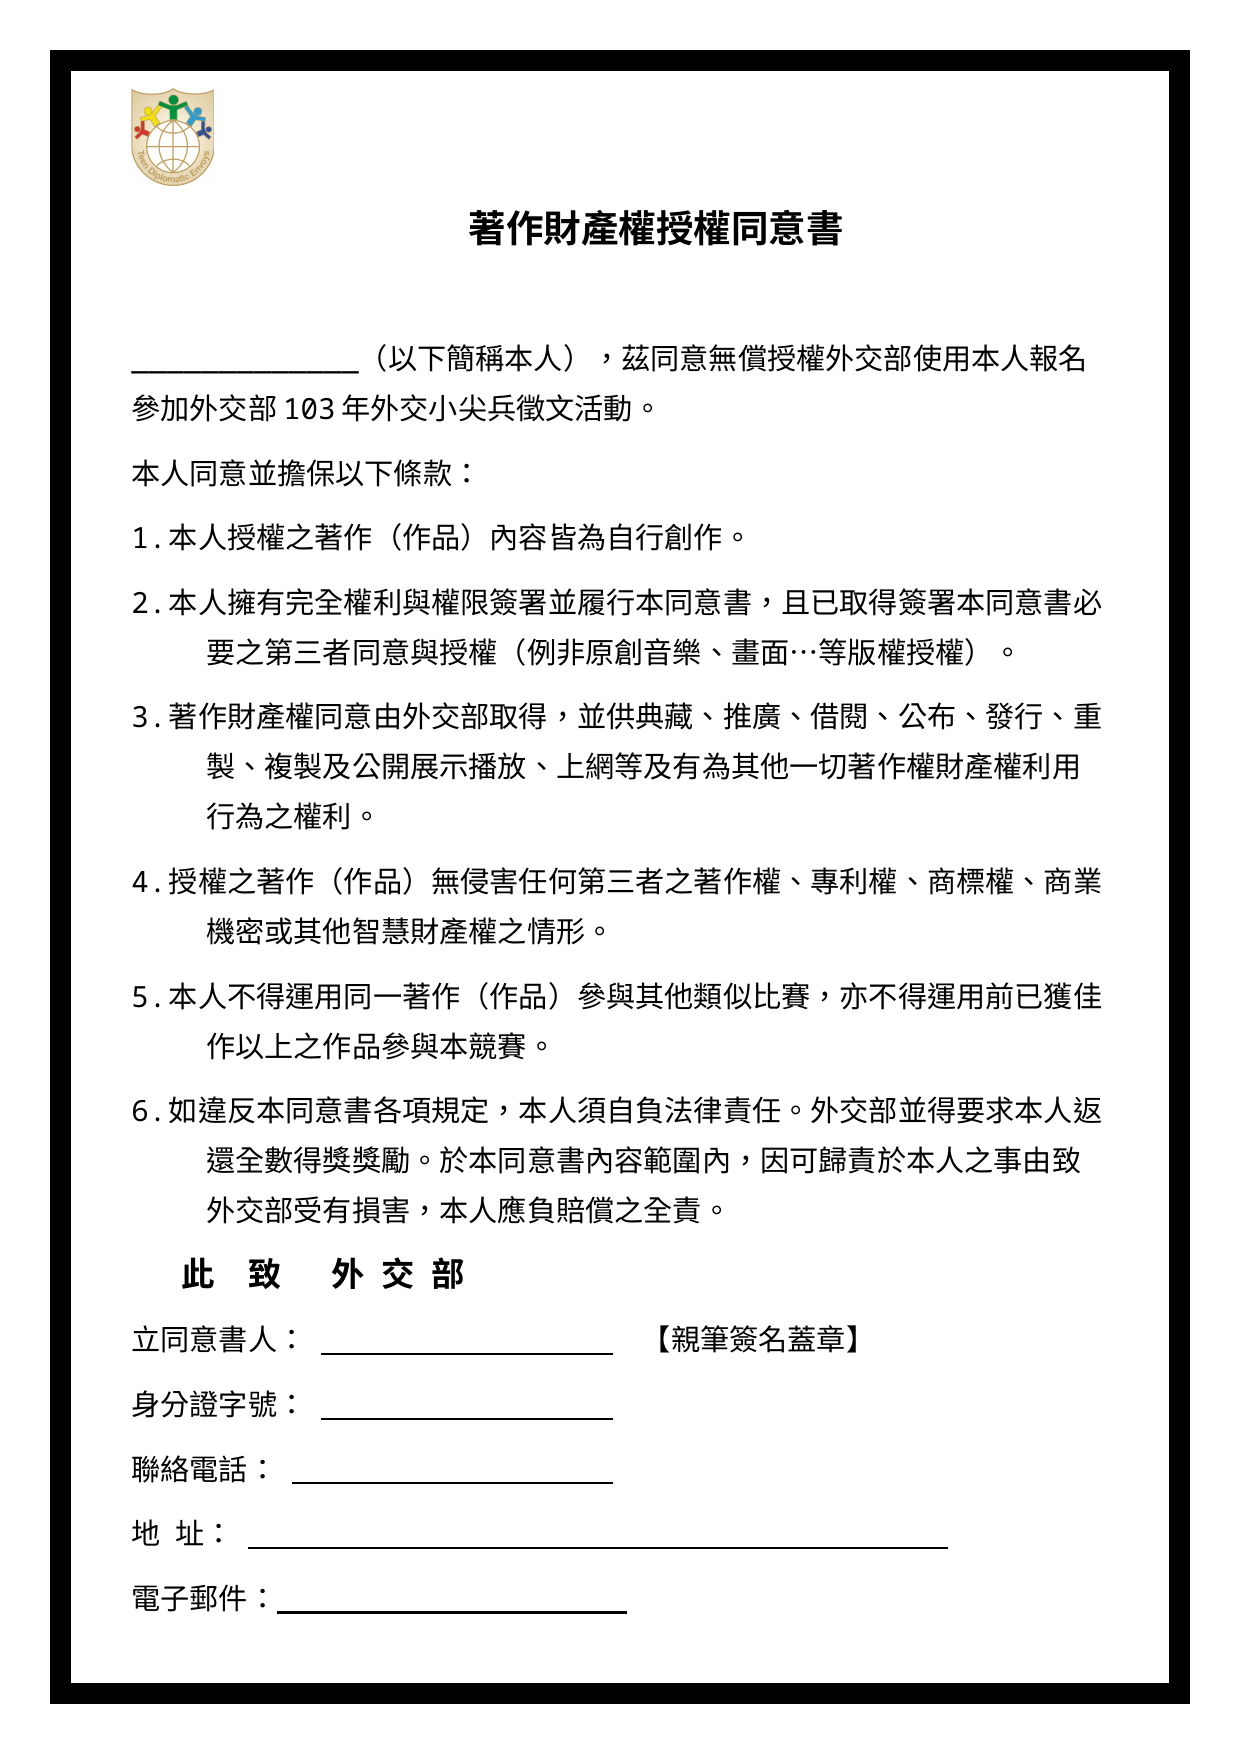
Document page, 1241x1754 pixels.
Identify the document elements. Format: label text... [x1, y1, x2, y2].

text 本人同意並擔保以下條款： [131, 444, 1106, 494]
list 授權之著作（作品）無侵害任何第三者之著作權、專利權、商標權、商業機密或其他智慧財產權之情形。 [131, 852, 1106, 952]
text 立同意書人： 【親筆簽名蓋章】 [131, 1311, 1106, 1361]
list 本人擁有完全權利與權限簽署並履行本同意書，且已取得簽署本同意書必要之第三者同意與授權（例非原創音樂、畫面…等版權授權）。 [131, 573, 1106, 673]
text 地 址： [131, 1504, 1106, 1554]
text 此 致 外 交 部 [131, 1246, 1106, 1296]
text 聯絡電話： [131, 1440, 1106, 1490]
text _____________（以下簡稱本人），茲同意無償授權外交部使用本人報名參加外交部103年外交小尖兵徵文活動。 [131, 329, 1106, 429]
text 著作財產權授權同意書 [206, 209, 1106, 250]
list 著作財產權同意由外交部取得，並供典藏、推廣、借閱、公布、發行、重製、複製及公開展示播放、上網等及有為其他一切著作權財產權利用行為之權利。 [131, 688, 1106, 838]
text 身分證字號： [131, 1375, 1106, 1425]
text 電子郵件： [131, 1569, 1106, 1619]
list 本人不得運用同一著作（作品）參與其他類似比賽，亦不得運用前已獲佳作以上之作品參與本競賽。 [131, 967, 1106, 1067]
list 如違反本同意書各項規定，本人須自負法律責任。外交部並得要求本人返還全數得獎獎勵。於本同意書內容範圍內，因可歸責於本人之事由致外交部受有損害，本人應負賠償之全責。 [131, 1082, 1106, 1232]
list 本人授權之著作（作品）內容皆為自行創作。 [131, 509, 1106, 559]
